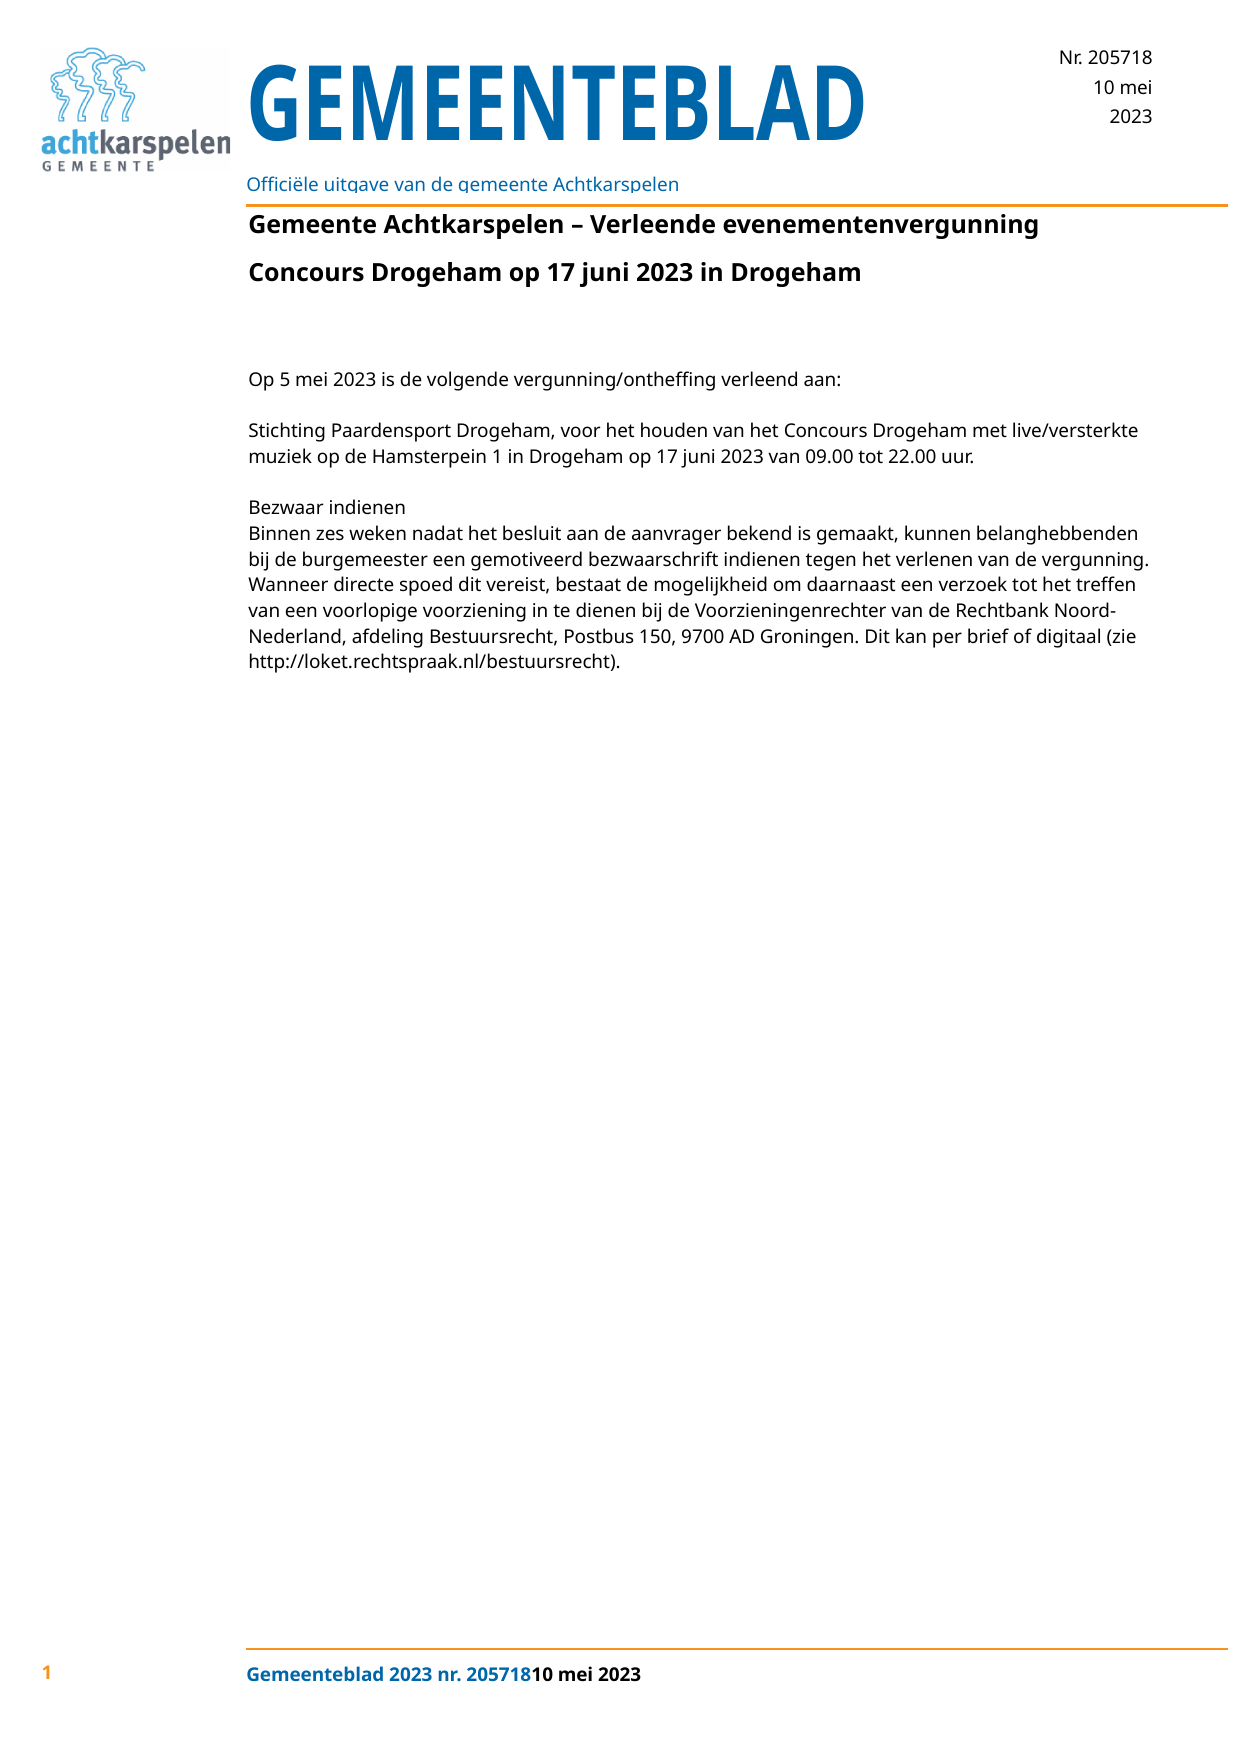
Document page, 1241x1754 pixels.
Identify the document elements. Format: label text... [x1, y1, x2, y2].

text Op 5 mei 2023 is de volgende vergunning/ontheffing verleend aan: [248, 366, 1152, 391]
text Stichting Paardensport Drogeham, voor het houden van het Concours Drogeham met live/versterkte muziek op de Hamsterpein 1 in Drogeham op 17 juni 2023 van 09.00 tot 22.00 uur. [248, 417, 1152, 469]
picture [41, 47, 231, 172]
text Bezwaar indienen [248, 494, 1152, 520]
text Gemeente Achtkarspelen – Verleende evenementenvergunning Concours Drogeham op 17 juni 2023 in Drogeham [248, 207, 1152, 288]
text Binnen zes weken nadat het besluit aan de aanvrager bekend is gemaakt, kunnen belanghebbenden bij de burgemeester een gemotiveerd bezwaarschrift indienen tegen het verlenen van de vergunning. Wanneer directe spoed dit vereist, bestaat de mogelijkheid om daarnaast een verzoek tot het treffen van een voorlopige voorziening in te dienen bij de Voorzieningenrechter van de Rechtbank Noord-Nederland, afdeling Bestuursrecht, Postbus 150, 9700 AD Groningen. Dit kan per brief of digitaal (zie http://loket.rechtspraak.nl/bestuursrecht). [248, 520, 1152, 674]
